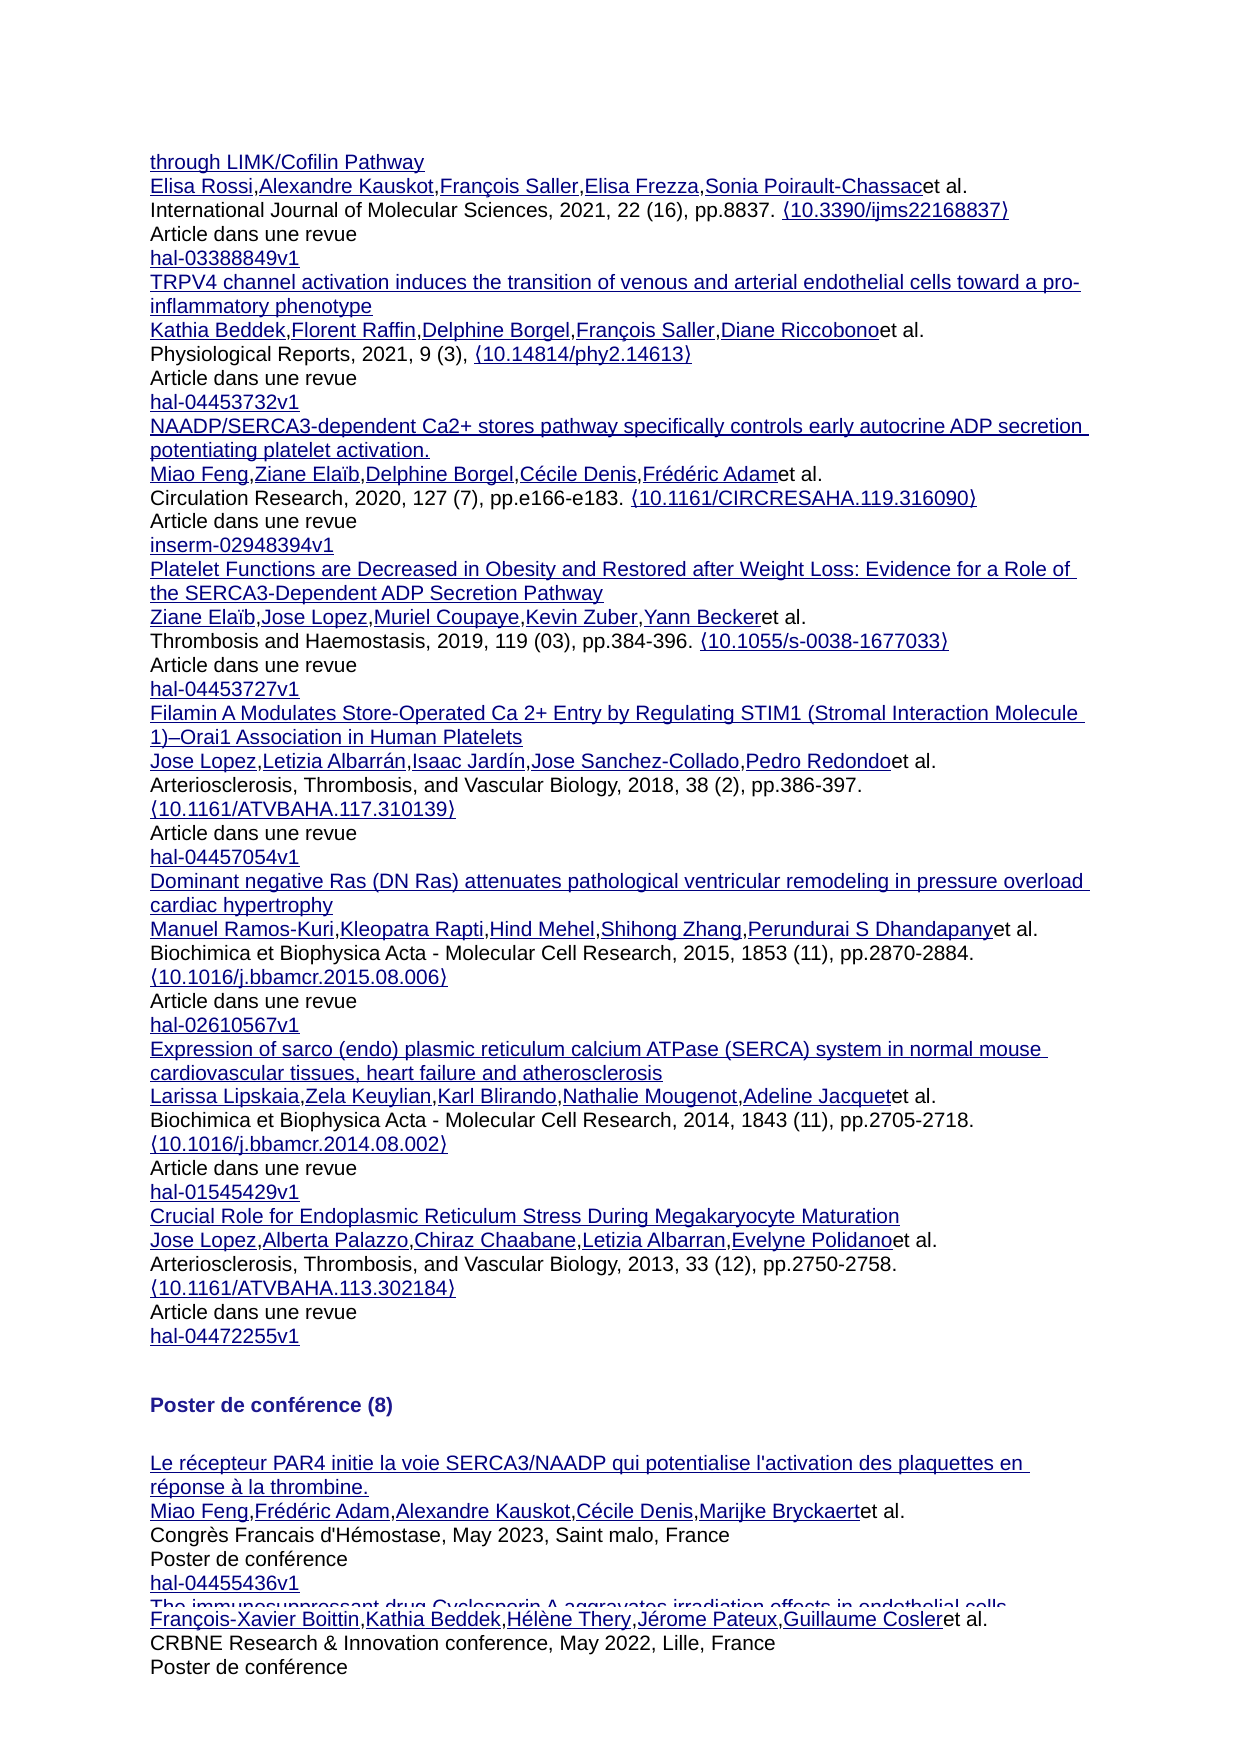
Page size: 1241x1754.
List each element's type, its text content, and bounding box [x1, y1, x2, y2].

table_cell Crucial Role for Endoplasmic Reticulum Stress During Megakaryocyte Maturation Jose Lopez,Alberta Palazzo,Chiraz Chaabane,Letizia Albarran,Evelyne Polidanoet al. Arteriosclerosis, Thrombosis, and Vascular Biology, 2013, 33 (12), pp.2750-2758. ⟨10.1161/ATVBAHA.113.302184⟩ Article dans une revue hal-04472255v1 [150, 1204, 1090, 1348]
table_cell NAADP/SERCA3-dependent Ca2+ stores pathway specifically controls early autocrine ADP secretion potentiating platelet activation. Miao Feng,Ziane Elaïb,Delphine Borgel,Cécile Denis,Frédéric Adamet al. Circulation Research, 2020, 127 (7), pp.e166-e183. ⟨10.1161/CIRCRESAHA.119.316090⟩ Article dans une revue inserm-02948394v1 [150, 414, 1090, 557]
table_cell Dominant negative Ras (DN Ras) attenuates pathological ventricular remodeling in pressure overload [150, 869, 1090, 890]
table_cell Platelet Functions are Decreased in Obesity and Restored after Weight Loss: Evidence for a Role of the SERCA3-Dependent ADP Secretion Pathway Ziane Elaïb,Jose Lopez,Muriel Coupaye,Kevin Zuber,Yann Beckeret al. Thrombosis and Haemostasis, 2019, 119 (03), pp.384-396. ⟨10.1055/s-0038-1677033⟩ Article dans une revue hal-04453727v1 [150, 557, 1090, 701]
table_cell Filamin A Modulates Store-Operated Ca 2+ Entry by Regulating STIM1 (Stromal Interaction Molecule 1)–Orai1 Association in Human Platelets Jose Lopez,Letizia Albarrán,Isaac Jardín,Jose Sanchez-Collado,Pedro Redondoet al. Arteriosclerosis, Thrombosis, and Vascular Biology, 2018, 38 (2), pp.386-397. ⟨10.1161/ATVBAHA.117.310139⟩ Article dans une revue hal-04457054v1 [150, 701, 1090, 869]
table_cell TRPV4 channel activation induces the transition of venous and arterial endothelial cells toward a pro‐inflammatory phenotype Kathia Beddek,Florent Raffin,Delphine Borgel,François Saller,Diane Riccobonoet al. Physiological Reports, 2021, 9 (3), ⟨10.14814/phy2.14613⟩ Article dans une revue hal-04453732v1 [150, 270, 1090, 413]
table_header Le récepteur PAR4 initie la voie SERCA3/NAADP qui potentialise l'activation des plaquettes en réponse à la thrombine. Miao Feng,Frédéric Adam,Alexandre Kauskot,Cécile Denis,Marijke Bryckaertet al. Congrès Francais d'Hémostase, May 2023, Saint malo, France Poster de conférence hal-04455436v1 [150, 1451, 1090, 1595]
table_cell cardiac hypertrophy Manuel Ramos-Kuri,Kleopatra Rapti,Hind Mehel,Shihong Zhang,Perundurai S Dhandapanyet al. Biochimica et Biophysica Acta - Molecular Cell Research, 2015, 1853 (11), pp.2870-2884. ⟨10.1016/j.bbamcr.2015.08.006⟩ Article dans une revue hal-02610567v1 [150, 891, 1090, 1036]
table_cell Endoglin Is an Endothelial Housekeeper against Inflammation: Insight in ECFC-Related Permeability through LIMK/Cofilin Pathway Elisa Rossi,Alexandre Kauskot,François Saller,Elisa Frezza,Sonia Poirault-Chassacet al. International Journal of Molecular Sciences, 2021, 22 (16), pp.8837. ⟨10.3390/ijms22168837⟩ Article dans une revue hal-03388849v1 [150, 150, 1090, 270]
table_cell Expression of sarco (endo) plasmic reticulum calcium ATPase (SERCA) system in normal mouse cardiovascular tissues, heart failure and atherosclerosis Larissa Lipskaia,Zela Keuylian,Karl Blirando,Nathalie Mougenot,Adeline Jacquetet al. Biochimica et Biophysica Acta - Molecular Cell Research, 2014, 1843 (11), pp.2705-2718. ⟨10.1016/j.bbamcr.2014.08.002⟩ Article dans une revue hal-01545429v1 [150, 1036, 1090, 1204]
subtitle Poster de conférence (8) [150, 1393, 1090, 1417]
table_cell The immunosuppressant drug Cyclosporin A aggravates irradiation effects in endothelial cells François-Xavier Boittin,Kathia Beddek,Hélène Thery,Jérome Pateux,Guillaume Cosleret al. CRBNE Research & Innovation conference, May 2022, Lille, France Poster de conférence [150, 1595, 1090, 1679]
